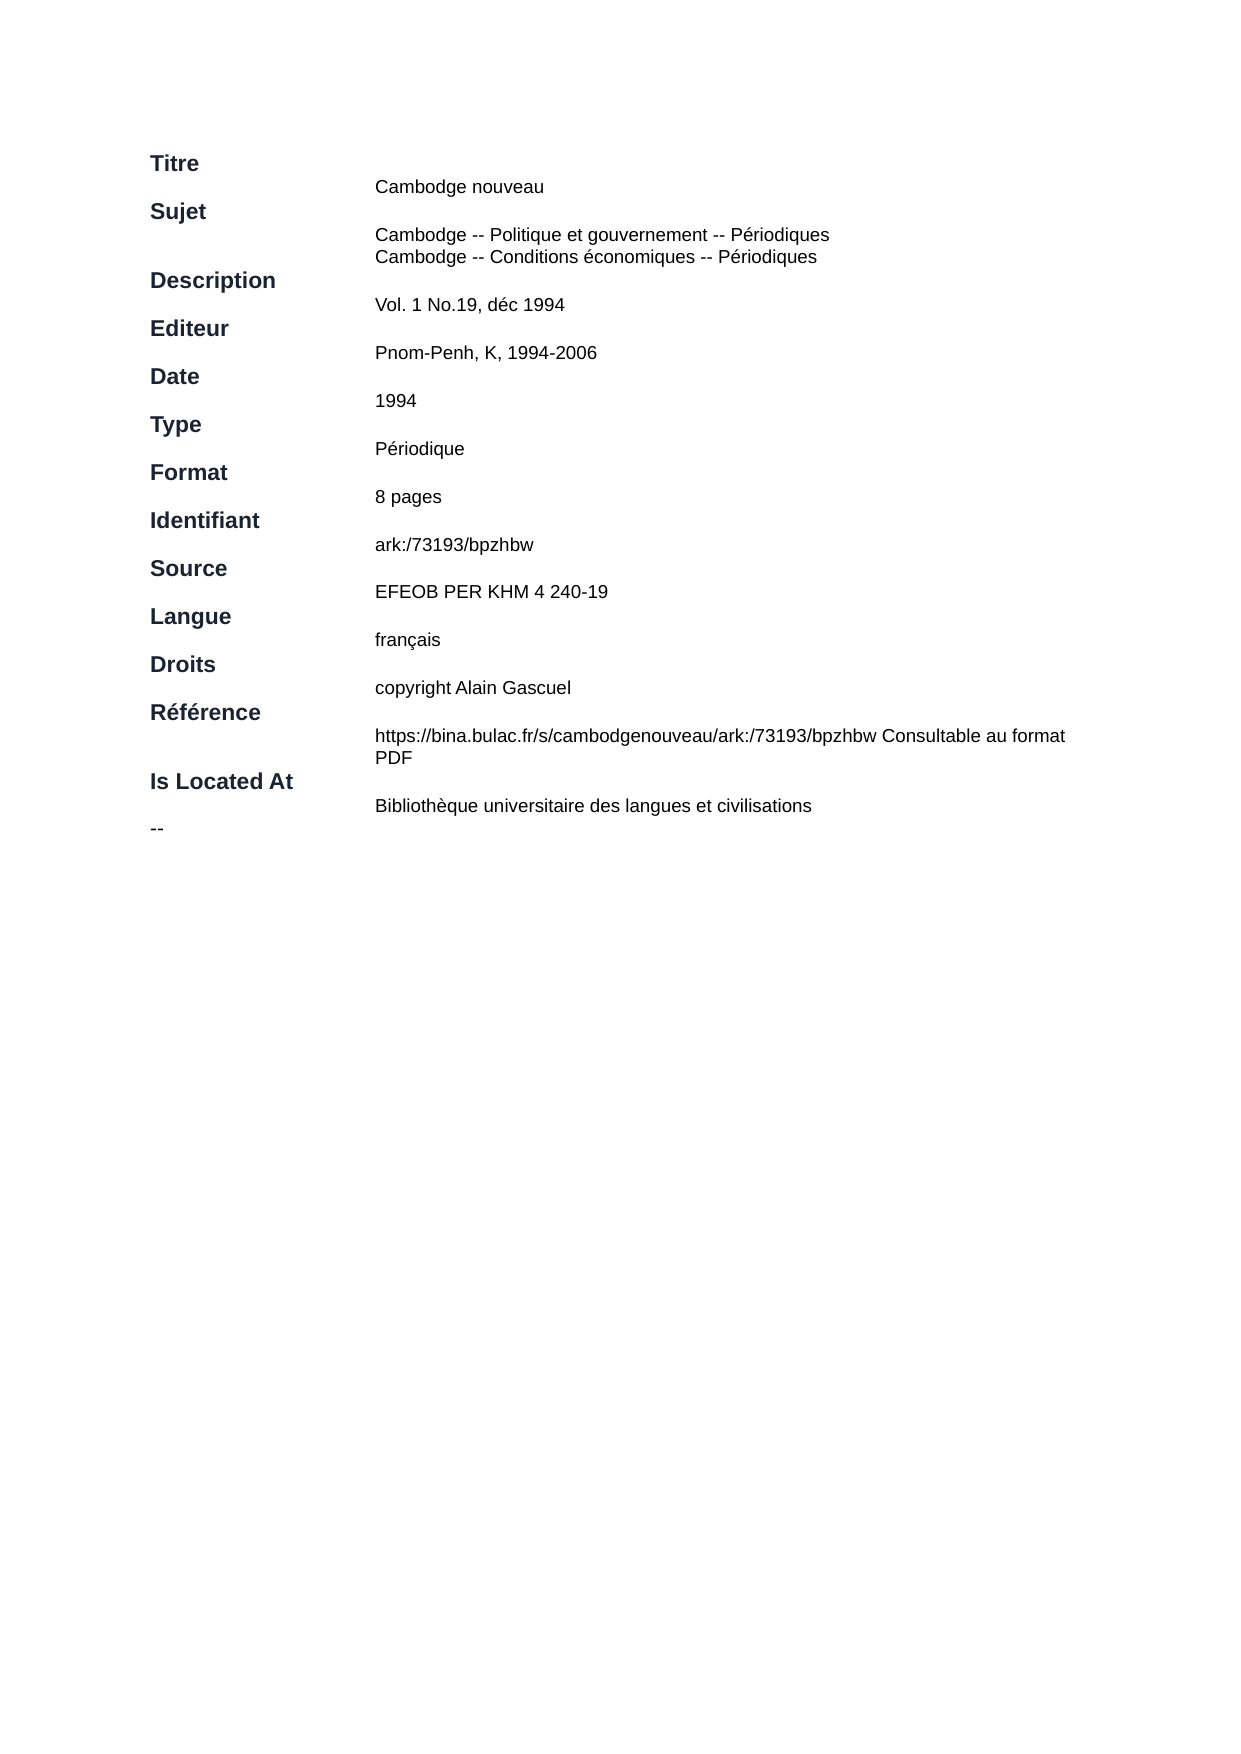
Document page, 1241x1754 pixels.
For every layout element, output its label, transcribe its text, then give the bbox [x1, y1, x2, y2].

text Identifiant [150, 507, 1090, 533]
text -- [150, 816, 1090, 840]
text https://bina.bulac.fr/s/cambodgenouveau/ark:/73193/bpzhbw Consultable au format PDF [375, 725, 1090, 768]
text copyright Alain Gascuel [375, 677, 1090, 699]
text Cambodge -- Politique et gouvernement -- Périodiques [375, 224, 1090, 246]
text français [375, 629, 1090, 651]
text Référence [150, 699, 1090, 725]
text Source [150, 555, 1090, 581]
text Langue [150, 603, 1090, 629]
text Cambodge -- Conditions économiques -- Périodiques [375, 246, 1090, 267]
text Titre [150, 150, 1090, 176]
text Type [150, 411, 1090, 437]
text EFEOB PER KHM 4 240-19 [375, 581, 1090, 603]
text Is Located At [150, 768, 1090, 794]
text Droits [150, 651, 1090, 677]
text Date [150, 363, 1090, 389]
text Sujet [150, 198, 1090, 224]
text Cambodge nouveau [375, 176, 1090, 198]
text Vol. 1 No.19, déc 1994 [375, 294, 1090, 315]
text Périodique [375, 437, 1090, 459]
text Format [150, 459, 1090, 485]
text Bibliothèque universitaire des langues et civilisations [375, 794, 1090, 816]
text 8 pages [375, 485, 1090, 507]
text Pnom-Penh, K, 1994-2006 [375, 342, 1090, 363]
text 1994 [375, 389, 1090, 411]
text ark:/73193/bpzhbw [375, 533, 1090, 555]
text Description [150, 267, 1090, 294]
text Editeur [150, 315, 1090, 342]
